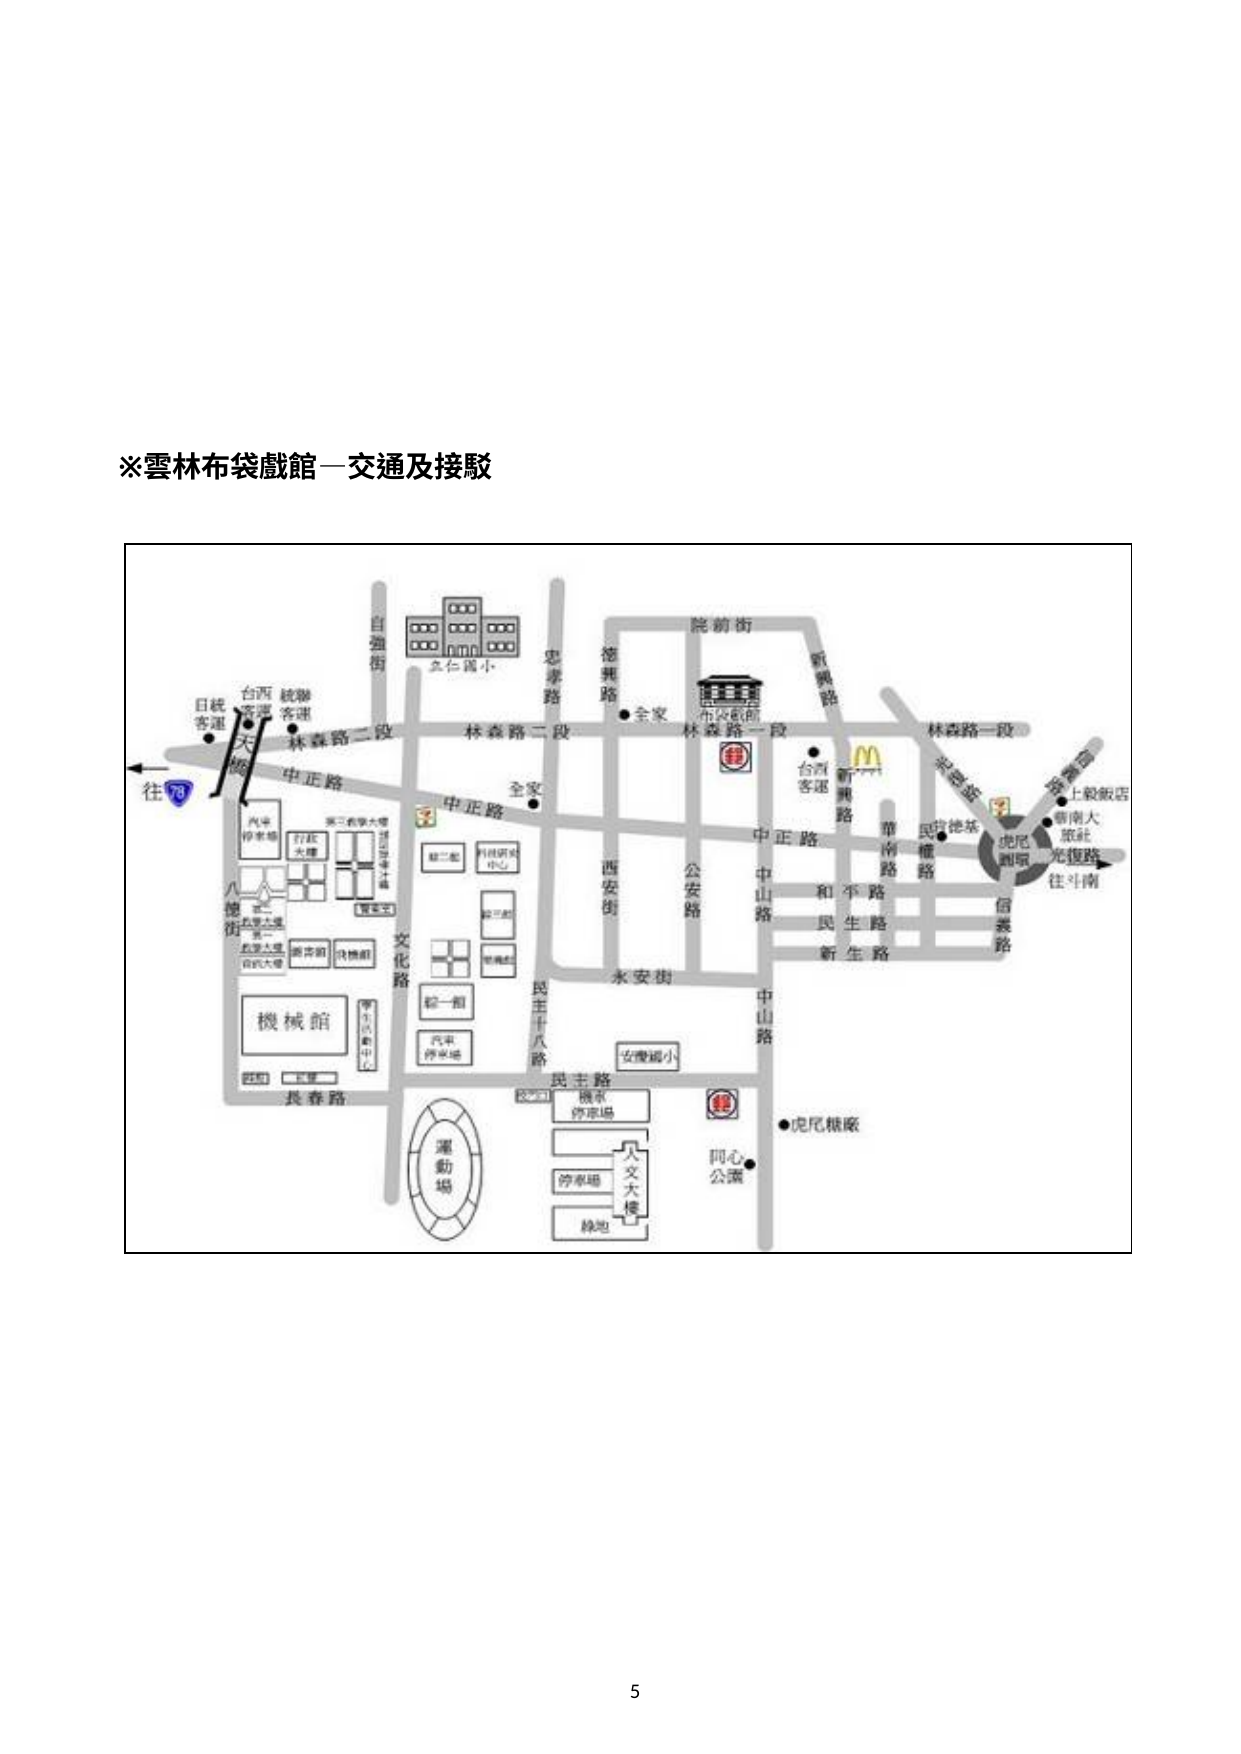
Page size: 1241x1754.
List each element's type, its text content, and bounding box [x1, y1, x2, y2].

picture [126, 545, 1131, 1252]
text ※雲林布袋戲館—交通及接駁 [118, 427, 1152, 502]
